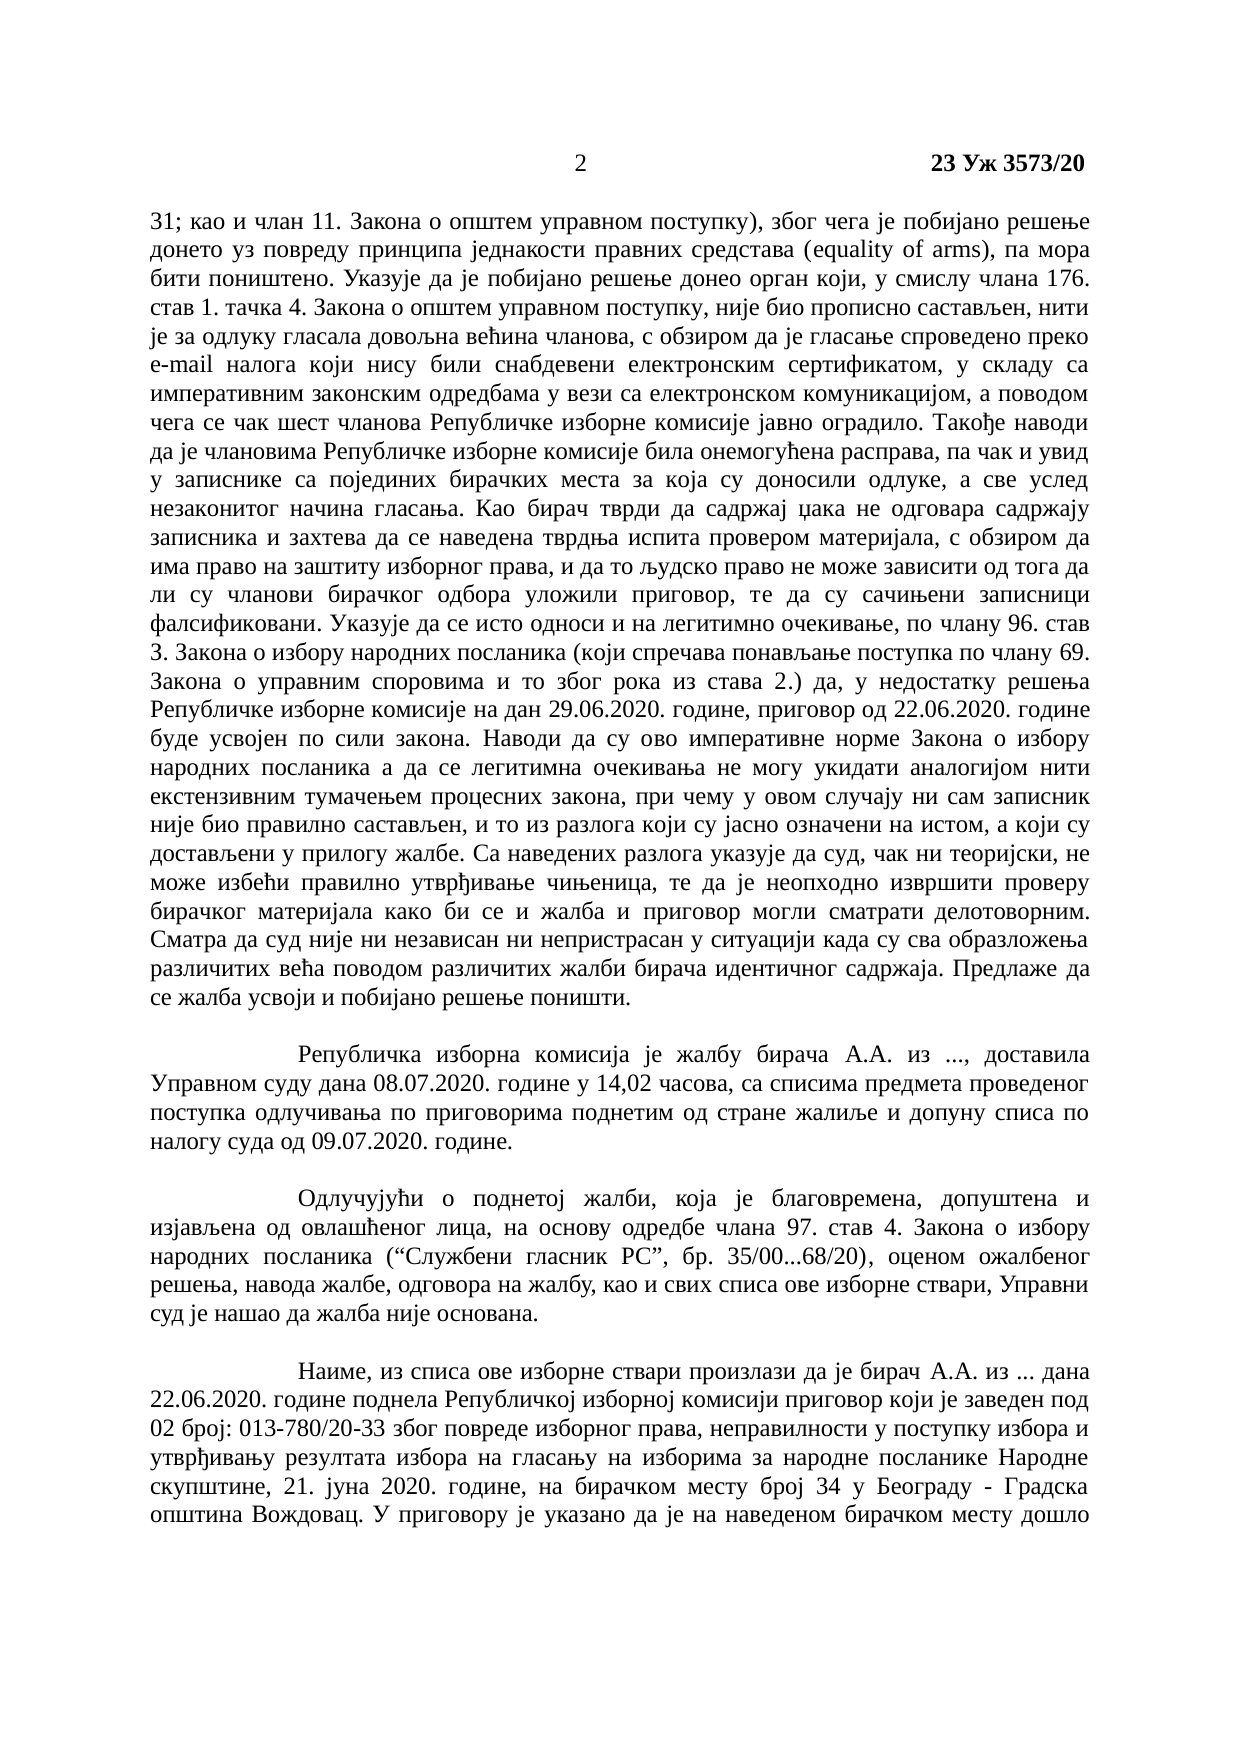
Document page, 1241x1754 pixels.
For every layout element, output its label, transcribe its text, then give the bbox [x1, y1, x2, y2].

text 31; као и члан 11. Закона о општем управном поступку), због чега је побијано решење донето уз повреду принципа једнакости правних средстава (equality of arms), па мора бити поништено. Указује да је побијано решење донео орган који, у смислу члана 176. став 1. тачка 4. Закона о општем управном поступку, није био прописно састављен, нити је за одлуку гласала довољна већина чланова, с обзиром да је гласање спроведено преко e-mail налога који нису били снабдевени електронским сертификатом, у складу са императивним законским одредбама у вези са електронском комуникацијом, а поводом чега се чак шест чланова Републичке изборне комисије јавно оградило. Такође наводи да је члановима Републичке изборне комисије била онемогућена расправа, па чак и увид у записнике са појединих бирачких места за која су доносили одлуке, а све услед незаконитог начина гласања. Као бирач тврди да садржај џака не одговара садржају записника и захтева да се наведена тврдња испита провером материјала, с обзиром да има право на заштиту изборног права, и да то људско право не може зависити од тога да ли су чланови бирачког одбора уложили приговор, те да су сачињени записници фалсификовани. Указује да се исто односи и на легитимно очекивање, по члану 96. став З. Закона о избору народних посланика (који спречава понављање поступка по члану 69. Закона о управним споровима и то због рока из става 2.) да, у недостатку решења Републичке изборне комисије на дан 29.06.2020. године, приговор од 22.06.2020. године буде усвојен по сили закона. Наводи да су ово императивне норме Закона о избору народних посланика а да се легитимна очекивања не могу укидати аналогијом нити екстензивним тумачењем процесних закона, при чему у овом случају ни сам записник није био правилно састављен, и то из разлога који су јасно означени на истом, а који су достављени у прилогу жалбе. Са наведених разлога указује да суд, чак ни теоријски, не може избећи правилно утврђивање чињеница, те да је неопходно извршити проверу бирачког материјала како би се и жалба и приговор могли сматрати делотоворним. Сматра да суд није ни независан ни непристрасан у ситуацији када су сва образложења различитих већа поводом различитих жалби бирача идентичног садржаја. Предлаже да се жалба усвоји и побијано решење поништи. [150, 206, 1090, 1011]
text Одлучујући о поднетој жалби, која је благовремена, допуштена и изјављена од овлашћеног лица, на основу одредбе члана 97. став 4. Закона о избору народних посланика (“Службени гласник РС”, бр. 35/00...68/20), оценом ожалбеног решења, навода жалбе, одговора на жалбу, као и свих списа ове изборне ствари, Управни суд је нашао да жалба није основана. [150, 1183, 1090, 1327]
text Наиме, из списа ове изборне ствари произлази да је бирач А.А. из ... дана 22.06.2020. године поднела Републичкој изборној комисији приговор који је заведен под 02 број: 013-780/20-33 због повреде изборног права, неправилности у поступку избора и утврђивању резултата избора на гласању на изборима за народне посланике Народне скупштине, 21. јуна 2020. године, на бирачком месту број 34 у Београду - Градска општина Вождовац. У приговору је указано да је на наведеном бирачком месту дошло [150, 1356, 1090, 1528]
text Републичка изборна комисија је жалбу бирача А.А. из ..., доставила Управном суду дана 08.07.2020. године у 14,02 часова, са списима предмета проведеног поступка одлучивања по приговорима поднетим од стране жалиље и допуну списа по налогу суда од 09.07.2020. године. [150, 1039, 1090, 1154]
